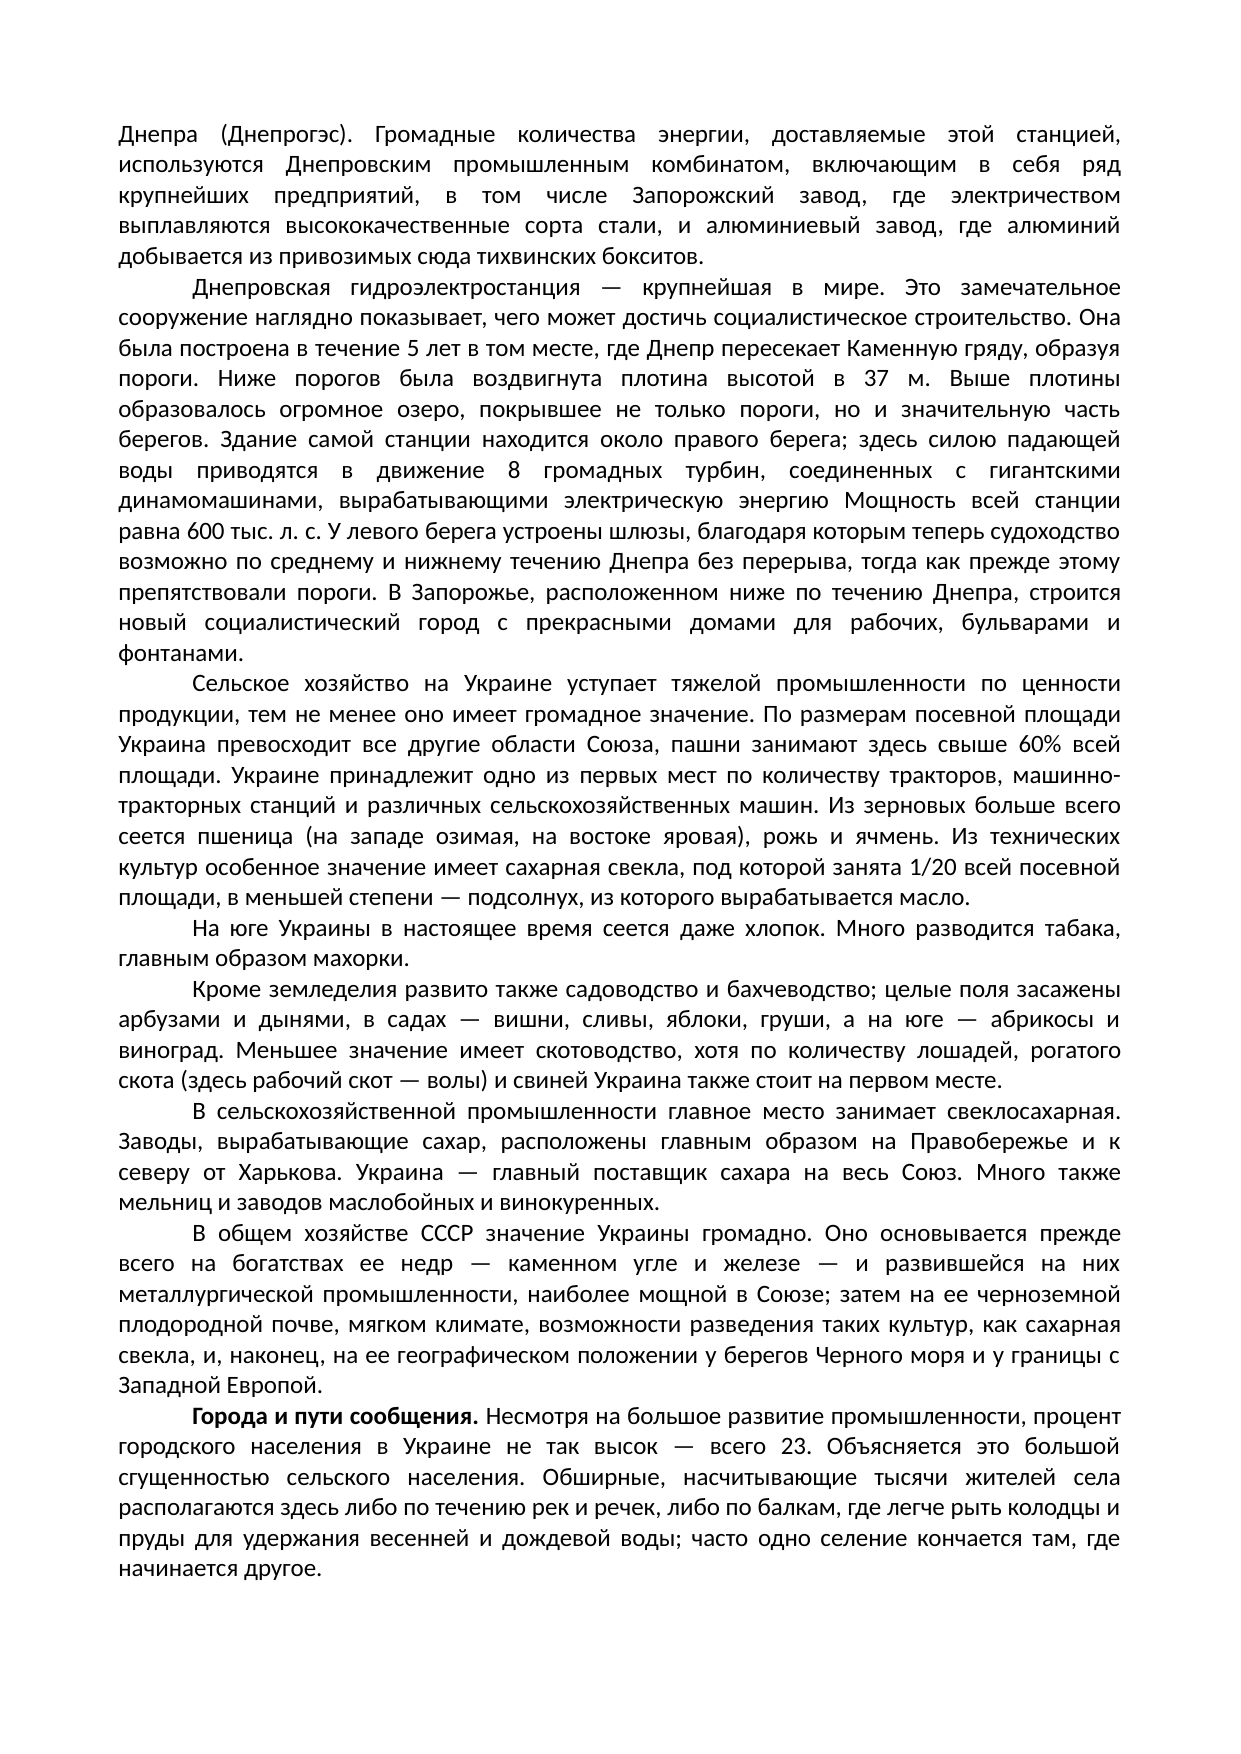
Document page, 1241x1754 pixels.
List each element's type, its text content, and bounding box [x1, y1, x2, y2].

text Кроме земледелия развито также садоводство и бахчеводство; целые поля засажены арбузами и дынями, в садах — вишни, сливы, яблоки, груши, а на юге — абрикосы и виноград. Меньшее значение имеет скотоводство, хотя по количеству лошадей, рогатого скота (здесь рабочий скот — волы) и свиней Украина также стоит на первом месте. [118, 973, 1122, 1095]
text На юге Украины в настоящее время сеется даже хлопок. Много разводится табака, главным образом махорки. [118, 912, 1122, 973]
text Днепровская гидроэлектростанция — крупнейшая в мире. Это замечательное сооружение наглядно показывает, чего может достичь социалистическое строительство. Она была построена в течение 5 лет в том месте, где Днепр пересекает Каменную гряду, образуя пороги. Ниже порогов была воздвигнута плотина высотой в 37 м. Выше плотины образовалось огромное озеро, покрывшее не только пороги, но и значительную часть берегов. Здание самой станции находится около правого берега; здесь силою падающей воды приводятся в движение 8 громадных турбин, соединенных с гигантскими динамомашинами, вырабатывающими электрическую энергию Мощность всей станции равна 600 тыс. л. с. У левого берега устроены шлюзы, благодаря которым теперь судоходство возможно по среднему и нижнему течению Днепра без перерыва, тогда как прежде этому препятствовали пороги. В Запорожье, расположенном ниже по течению Днепра, строится новый социалистический город с прекрасными домами для рабочих, бульварами и фонтанами. [118, 271, 1122, 667]
text В сельскохозяйственной промышленности главное место занимает свеклосахарная. Заводы, вырабатывающие сахар, расположены главным образом на Правобережье и к северу от Харькова. Украина — главный поставщик сахара на весь Союз. Много также мельниц и заводов маслобойных и винокуренных. [118, 1095, 1122, 1217]
text В общем хозяйстве СССР значение Украины громадно. Оно основывается прежде всего на богатствах ее недр — каменном угле и железе — и развившейся на них металлургической промышленности, наиболее мощной в Союзе; затем на ее черноземной плодородной почве, мягком климате, возможности разведения таких культур, как сахарная свекла, и, наконец, на ее географическом положении у берегов Черного моря и у границы с Западной Европой. [118, 1217, 1122, 1400]
text Города и пути сообщения. Несмотря на большое развитие промышленности, процент городского населения в Украине не так высок — всего 23. Объясняется это большой сгущенностью сельского населения. Обширные, насчитывающие тысячи жителей села располагаются здесь либо по течению рек и речек, либо по балкам, где легче рыть колодцы и пруды для удержания весенней и дождевой воды; часто одно селение кончается там, где начинается другое. [118, 1400, 1122, 1583]
text Сельское хозяйство на Украине уступает тяжелой промышленности по ценности продукции, тем не менее оно имеет громадное значение. По размерам посевной площади Украина превосходит все другие области Союза, пашни занимают здесь свыше 60% всей площади. Украине принадлежит одно из первых мест по количеству тракторов, машинно-тракторных станций и различных сельскохозяйственных машин. Из зерновых больше всего сеется пшеница (на западе озимая, на востоке яровая), рожь и ячмень. Из технических культур особенное значение имеет сахарная свекла, под которой занята 1/20 всей посевной площади, в меньшей степени — подсолнух, из которого вырабатывается масло. [118, 667, 1122, 912]
text Днепра (Днепрогэс). Громадные количества энергии, доставляемые этой станцией, используются Днепровским промышленным комбинатом, включающим в себя ряд крупнейших предприятий, в том числе Запорожский завод, где электричеством выплавляются высококачественные сорта стали, и алюминиевый завод, где алюминий добывается из привозимых сюда тихвинских бокситов. [118, 118, 1122, 271]
